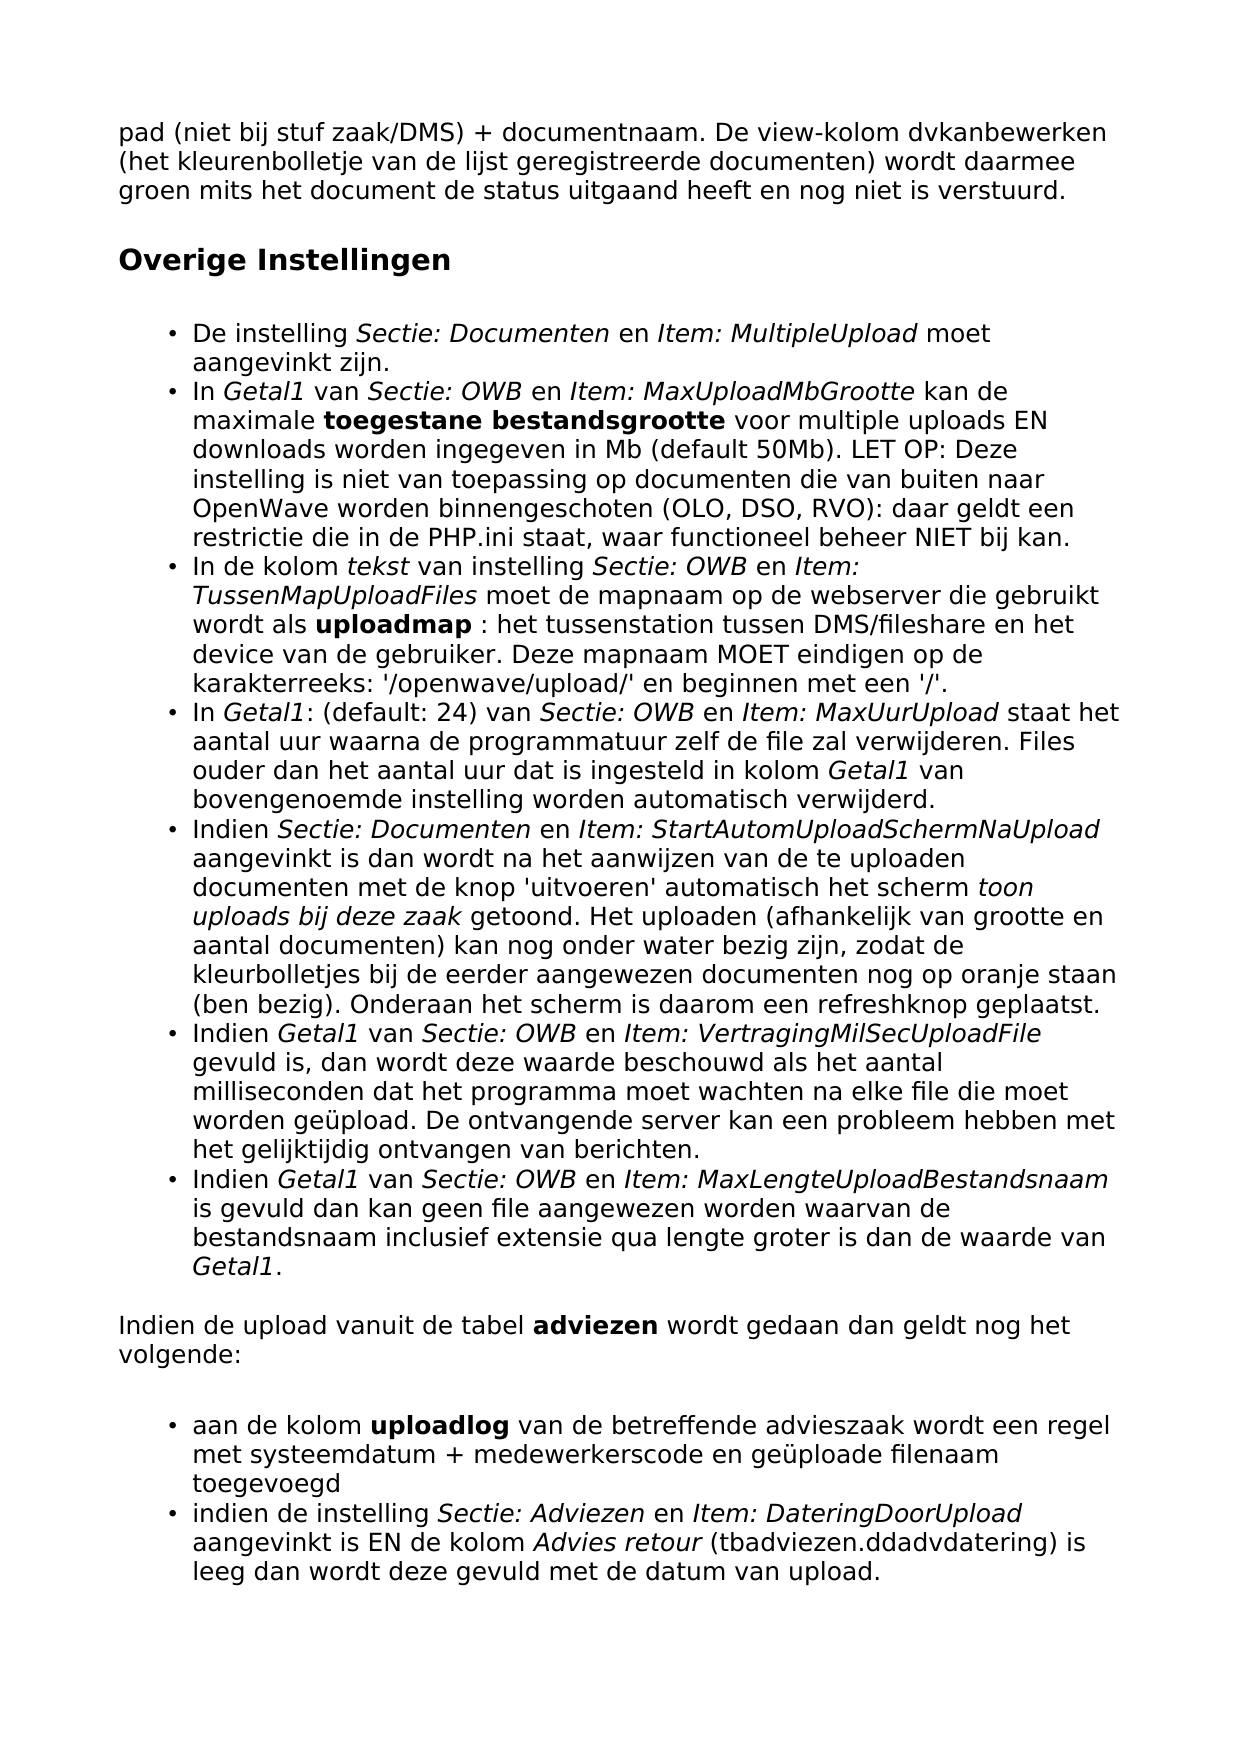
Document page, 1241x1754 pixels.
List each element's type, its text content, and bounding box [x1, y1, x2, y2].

list In Getal1: (default: 24) van Sectie: OWB en Item: MaxUurUpload staat het aantal uur waarna de programmatuur zelf de file zal verwijderen. Files ouder dan het aantal uur dat is ingesteld in kolom Getal1 van bovengenoemde instelling worden automatisch verwijderd. [177, 698, 1122, 815]
text Indien de upload vanuit de tabel adviezen wordt gedaan dan geldt nog het volgende: [118, 1311, 1122, 1369]
list aan de kolom uploadlog van de betreffende advieszaak wordt een regel met systeemdatum + medewerkerscode en geüploade filenaam toegevoegd [177, 1411, 1122, 1499]
list De instelling Sectie: Documenten en Item: MultipleUpload moet aangevinkt zijn. [177, 319, 1122, 377]
list In de kolom tekst van instelling Sectie: OWB en Item: TussenMapUploadFiles moet de mapnaam op de webserver die gebruikt wordt als uploadmap : het tussenstation tussen DMS/fileshare en het device van de gebruiker. Deze mapnaam MOET eindigen op de karakterreeks: '/openwave/upload/' en beginnen met een '/'. [177, 552, 1122, 698]
subtitle Overige Instellingen [118, 243, 1122, 277]
list Indien Getal1 van Sectie: OWB en Item: MaxLengteUploadBestandsnaam is gevuld dan kan geen file aangewezen worden waarvan de bestandsnaam inclusief extensie qua lengte groter is dan de waarde van Getal1. [177, 1165, 1122, 1282]
list Indien Sectie: Documenten en Item: StartAutomUploadSchermNaUpload aangevinkt is dan wordt na het aanwijzen van de te uploaden documenten met de knop 'uitvoeren' automatisch het scherm toon uploads bij deze zaak getoond. Het uploaden (afhankelijk van grootte en aantal documenten) kan nog onder water bezig zijn, zodat de kleurbolletjes bij de eerder aangewezen documenten nog op oranje staan (ben bezig). Onderaan het scherm is daarom een refreshknop geplaatst. [177, 815, 1122, 1019]
text pad (niet bij stuf zaak/DMS) + documentnaam. De view-kolom dvkanbewerken (het kleurenbolletje van de lijst geregistreerde documenten) wordt daarmee groen mits het document de status uitgaand heeft en nog niet is verstuurd. [118, 118, 1122, 206]
list In Getal1 van Sectie: OWB en Item: MaxUploadMbGrootte kan de maximale toegestane bestandsgrootte voor multiple uploads EN downloads worden ingegeven in Mb (default 50Mb). LET OP: Deze instelling is niet van toepassing op documenten die van buiten naar OpenWave worden binnengeschoten (OLO, DSO, RVO): daar geldt een restrictie die in de PHP.ini staat, waar functioneel beheer NIET bij kan. [177, 377, 1122, 552]
list Indien Getal1 van Sectie: OWB en Item: VertragingMilSecUploadFile gevuld is, dan wordt deze waarde beschouwd als het aantal milliseconden dat het programma moet wachten na elke file die moet worden geüpload. De ontvangende server kan een probleem hebben met het gelijktijdig ontvangen van berichten. [177, 1019, 1122, 1165]
list indien de instelling Sectie: Adviezen en Item: DateringDoorUpload aangevinkt is EN de kolom Advies retour (tbadviezen.ddadvdatering) is leeg dan wordt deze gevuld met de datum van upload. [177, 1499, 1122, 1586]
